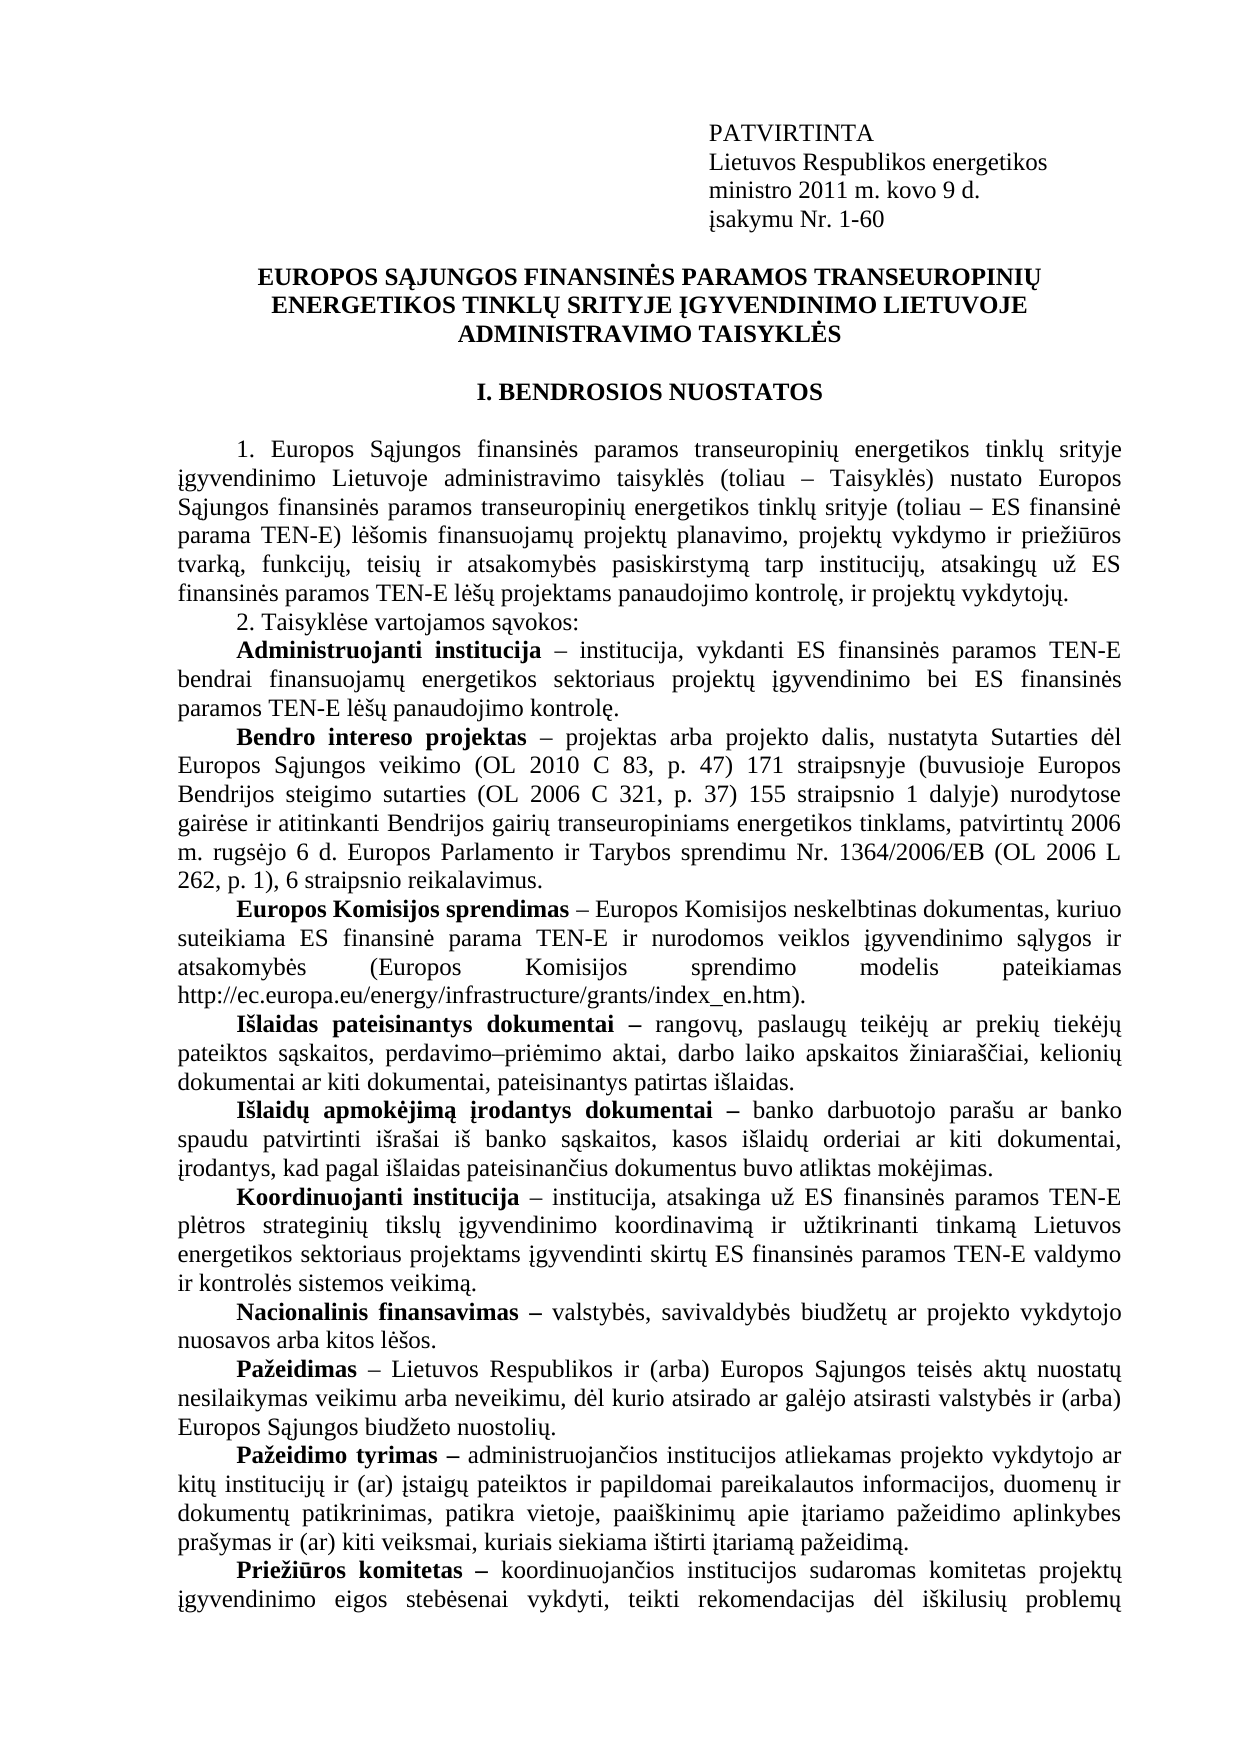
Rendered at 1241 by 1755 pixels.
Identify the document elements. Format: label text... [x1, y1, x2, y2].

text Pažeidimas – Lietuvos Respublikos ir (arba) Europos Sąjungos teisės aktų nuostatų nesilaikymas veikimu arba neveikimu, dėl kurio atsirado ar galėjo atsirasti valstybės ir (arba) Europos Sąjungos biudžeto nuostolių. [177, 1354, 1122, 1441]
text Europos Komisijos sprendimas – Europos Komisijos neskelbtinas dokumentas, kuriuo suteikiama ES finansinė parama TEN-E ir nurodomos veiklos įgyvendinimo sąlygos ir atsakomybės (Europos Komisijos sprendimo modelis pateikiamas http://ec.europa.eu/energy/infrastructure/grants/index_en.htm). [177, 894, 1122, 1009]
text Nacionalinis finansavimas – valstybės, savivaldybės biudžetų ar projekto vykdytojo nuosavos arba kitos lėšos. [177, 1297, 1122, 1354]
text Lietuvos Respublikos energetikos [177, 147, 1122, 176]
text Patvirtinta [177, 118, 1122, 147]
text Bendro intereso projektas – projektas arba projekto dalis, nustatyta Sutarties dėl Europos Sąjungos veikimo (OL 2010 C 83, p. 47) 171 straipsnyje (buvusioje Europos Bendrijos steigimo sutarties (OL 2006 C 321, p. 37) 155 straipsnio 1 dalyje) nurodytose gairėse ir atitinkanti Bendrijos gairių transeuropiniams energetikos tinklams, patvirtintų 2006 m. rugsėjo 6 d. Europos Parlamento ir Tarybos sprendimu Nr. 1364/2006/EB (OL 2006 L 262, p. 1), 6 straipsnio reikalavimus. [177, 722, 1122, 894]
text ministro 2011 m. kovo 9 d. [177, 176, 1122, 204]
text 2. Taisyklėse vartojamos sąvokos: [177, 607, 1122, 636]
text EUROPOS SĄJUNGOS FINANSINĖS PARAMOS TRANSEUROPINIų ENERGETIKOS TINKLų SRITYJE ĮGYVENDINIMO LIETUVOJE ADMINISTRAVIMO TAISYKLĖS [177, 262, 1122, 348]
text I. BENDROSIOS NUOSTATOS [177, 377, 1122, 406]
text Administruojanti institucija – institucija, vykdanti ES finansinės paramos TEN-E bendrai finansuojamų energetikos sektoriaus projektų įgyvendinimo bei ES finansinės paramos TEN-E lėšų panaudojimo kontrolę. [177, 636, 1122, 722]
text įsakymu Nr. 1-60 [177, 204, 1122, 233]
text Pažeidimo tyrimas – administruojančios institucijos atliekamas projekto vykdytojo ar kitų institucijų ir (ar) įstaigų pateiktos ir papildomai pareikalautos informacijos, duomenų ir dokumentų patikrinimas, patikra vietoje, paaiškinimų apie įtariamo pažeidimo aplinkybes prašymas ir (ar) kiti veiksmai, kuriais siekiama ištirti įtariamą pažeidimą. [177, 1441, 1122, 1556]
text Priežiūros komitetas – koordinuojančios institucijos sudaromas komitetas projektų įgyvendinimo eigos stebėsenai vykdyti, teikti rekomendacijas dėl iškilusių problemų [177, 1556, 1122, 1613]
text 1. Europos Sąjungos finansinės paramos transeuropinių energetikos tinklų srityje įgyvendinimo Lietuvoje administravimo taisyklės (toliau – Taisyklės) nustato Europos Sąjungos finansinės paramos transeuropinių energetikos tinklų srityje (toliau – ES finansinė parama TEN-E) lėšomis finansuojamų projektų planavimo, projektų vykdymo ir priežiūros tvarką, funkcijų, teisių ir atsakomybės pasiskirstymą tarp institucijų, atsakingų už ES finansinės paramos TEN-E lėšų projektams panaudojimo kontrolę, ir projektų vykdytojų. [177, 434, 1122, 607]
text Išlaidas pateisinantys dokumentai – rangovų, paslaugų teikėjų ar prekių tiekėjų pateiktos sąskaitos, perdavimo–priėmimo aktai, darbo laiko apskaitos žiniaraščiai, kelionių dokumentai ar kiti dokumentai, pateisinantys patirtas išlaidas. [177, 1009, 1122, 1096]
text Koordinuojanti institucija – institucija, atsakinga už ES finansinės paramos TEN-E plėtros strateginių tikslų įgyvendinimo koordinavimą ir užtikrinanti tinkamą Lietuvos energetikos sektoriaus projektams įgyvendinti skirtų ES finansinės paramos TEN-E valdymo ir kontrolės sistemos veikimą. [177, 1182, 1122, 1297]
text Išlaidų apmokėjimą įrodantys dokumentai – banko darbuotojo parašu ar banko spaudu patvirtinti išrašai iš banko sąskaitos, kasos išlaidų orderiai ar kiti dokumentai, įrodantys, kad pagal išlaidas pateisinančius dokumentus buvo atliktas mokėjimas. [177, 1096, 1122, 1182]
